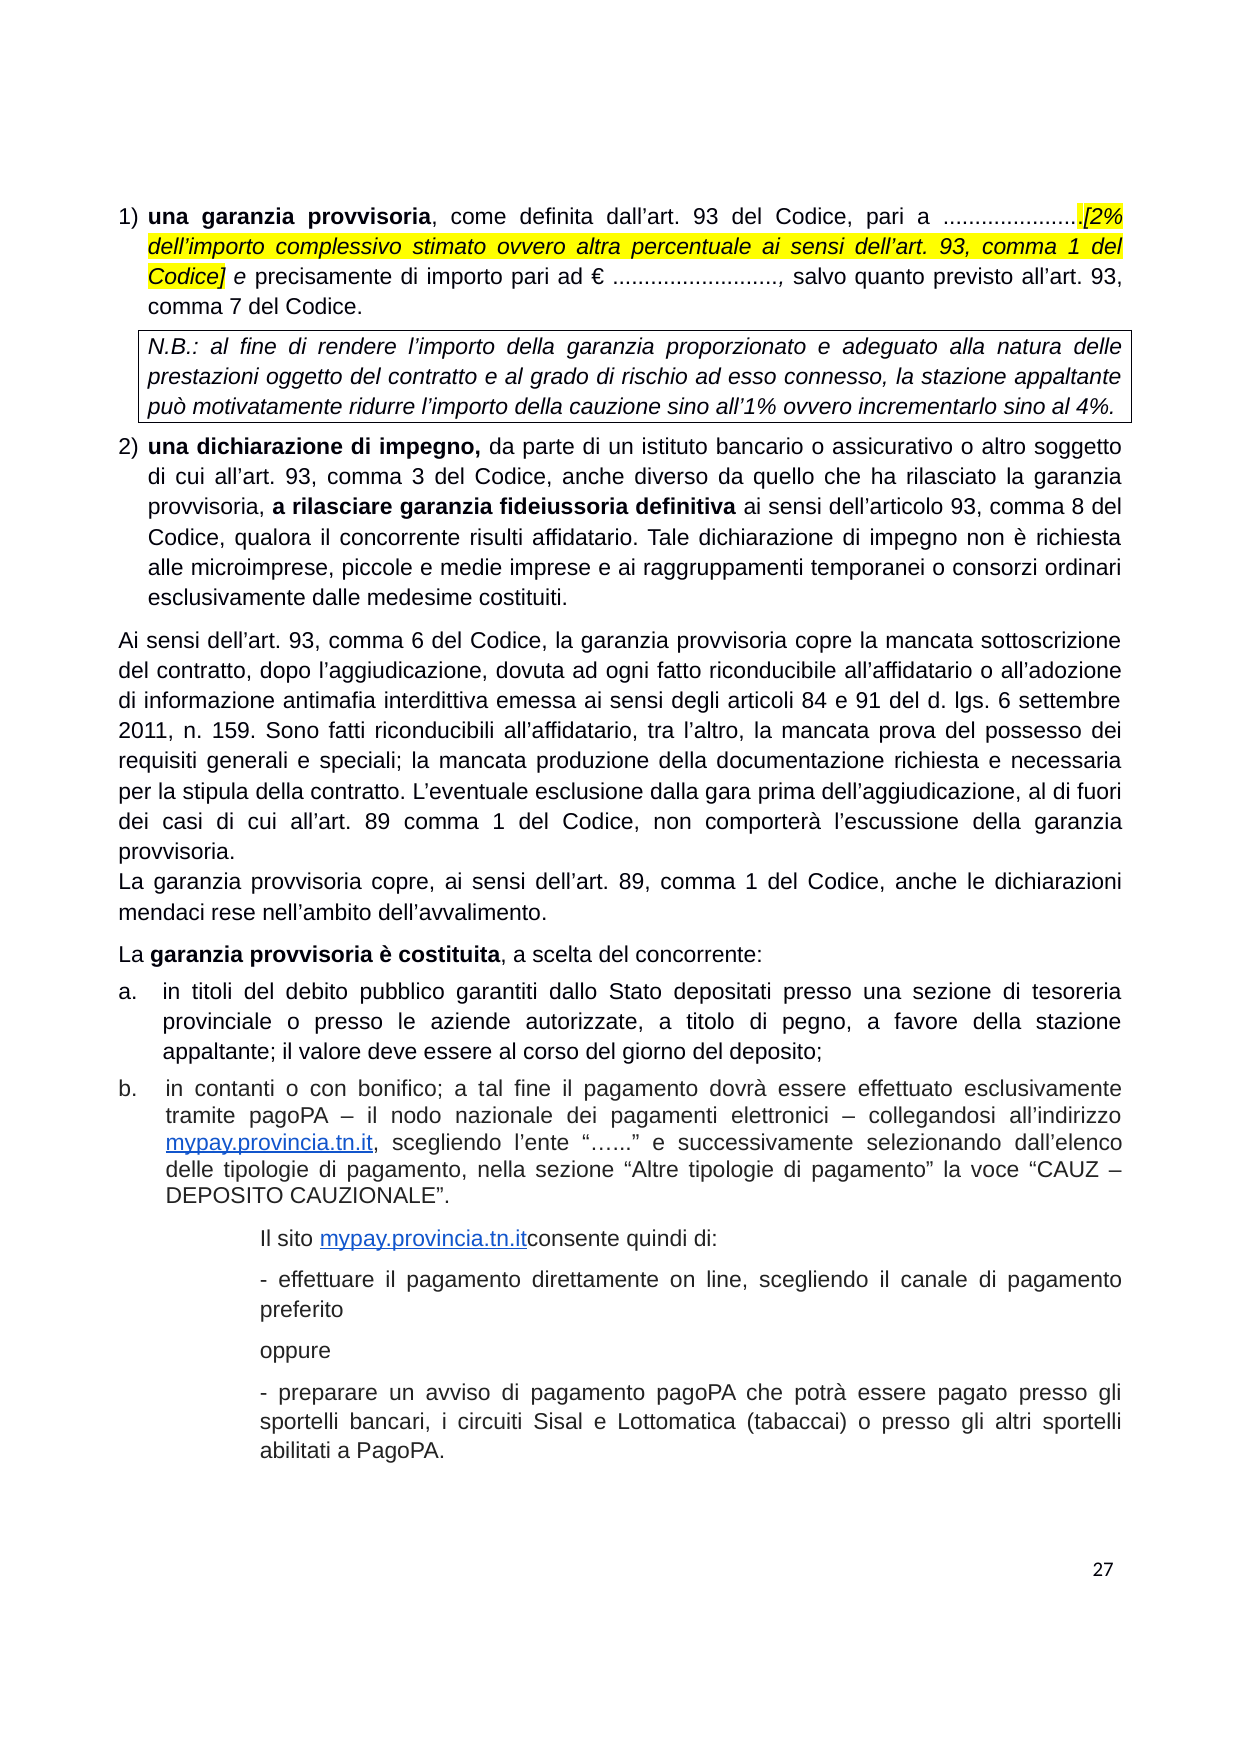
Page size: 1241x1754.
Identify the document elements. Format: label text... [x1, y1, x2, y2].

list - effettuare il pagamento direttamente on line, scegliendo il canale di pagamento preferito [186, 1263, 1123, 1322]
text b. in contanti o con bonifico; a tal fine il pagamento dovrà essere effettuato esclusivamente tramite pagoPA – il nodo nazionale dei pagamenti elettronici – collegandosi all’indirizzo mypay.provincia.tn.it, scegliendo l’ente “…...” e successivamente selezionando dall’elenco delle tipologie di pagamento, nella sezione “Altre tipologie di pagamento” la voce “CAUZ – DEPOSITO CAUZIONALE”. [118, 1074, 1123, 1209]
text N.B.: al fine di rendere l’importo della garanzia proporzionato e adeguato alla natura delle prestazioni oggetto del contratto e al grado di rischio ad esso connesso, la stazione appaltante può motivatamente ridurre l’importo della cauzione sino all’1% ovvero incrementarlo sino al 4%. [139, 331, 1131, 422]
text La garanzia provvisoria copre, ai sensi dell’art. 89, comma 1 del Codice, anche le dichiarazioni mendaci rese nell’ambito dell’avvalimento. [118, 868, 1123, 925]
list Il sito mypay.provincia.tn.itconsente quindi di: [186, 1222, 1123, 1251]
list una dichiarazione di impegno, da parte di un istituto bancario o assicurativo o altro soggetto di cui all’art. 93, comma 3 del Codice, anche diverso da quello che ha rilasciato la garanzia provvisoria, a rilasciare garanzia fideiussoria definitiva ai sensi dell’articolo 93, comma 8 del Codice, qualora il concorrente risulti affidatario. Tale dichiarazione di impegno non è richiesta alle microimprese, piccole e medie imprese e ai raggruppamenti temporanei o consorzi ordinari esclusivamente dalle medesime costituiti. [118, 433, 1123, 610]
text La garanzia provvisoria è costituita, a scelta del concorrente: [118, 941, 1123, 967]
list - preparare un avviso di pagamento pagoPA che potrà essere pagato presso gli sportelli bancari, i circuiti Sisal e Lottomatica (tabaccai) o presso gli altri sportelli abilitati a PagoPA. [186, 1376, 1123, 1463]
text Ai sensi dell’art. 93, comma 6 del Codice, la garanzia provvisoria copre la mancata sottoscrizione del contratto, dopo l’aggiudicazione, dovuta ad ogni fatto riconducibile all’affidatario o all’adozione di informazione antimafia interdittiva emessa ai sensi degli articoli 84 e 91 del d. lgs. 6 settembre 2011, n. 159. Sono fatti riconducibili all’affidatario, tra l’altro, la mancata prova del possesso dei requisiti generali e speciali; la mancata produzione della documentazione richiesta e necessaria per la stipula della contratto. L’eventuale esclusione dalla gara prima dell’aggiudicazione, al di fuori dei casi di cui all’art. 89 comma 1 del Codice, non comporterà l’escussione della garanzia provvisoria. [118, 627, 1123, 864]
list in titoli del debito pubblico garantiti dallo Stato depositati presso una sezione di tesoreria provinciale o presso le aziende autorizzate, a titolo di pegno, a favore della stazione appaltante; il valore deve essere al corso del giorno del deposito; [118, 978, 1123, 1064]
list una garanzia provvisoria, come definita dall’art. 93 del Codice, pari a ......................[2% dell’importo complessivo stimato ovvero altra percentuale ai sensi dell’art. 93, comma 1 del Codice] e precisamente di importo pari ad € .........................., salvo quanto previsto all’art. 93, comma 7 del Codice. [118, 203, 1123, 319]
list oppure [186, 1334, 1123, 1363]
